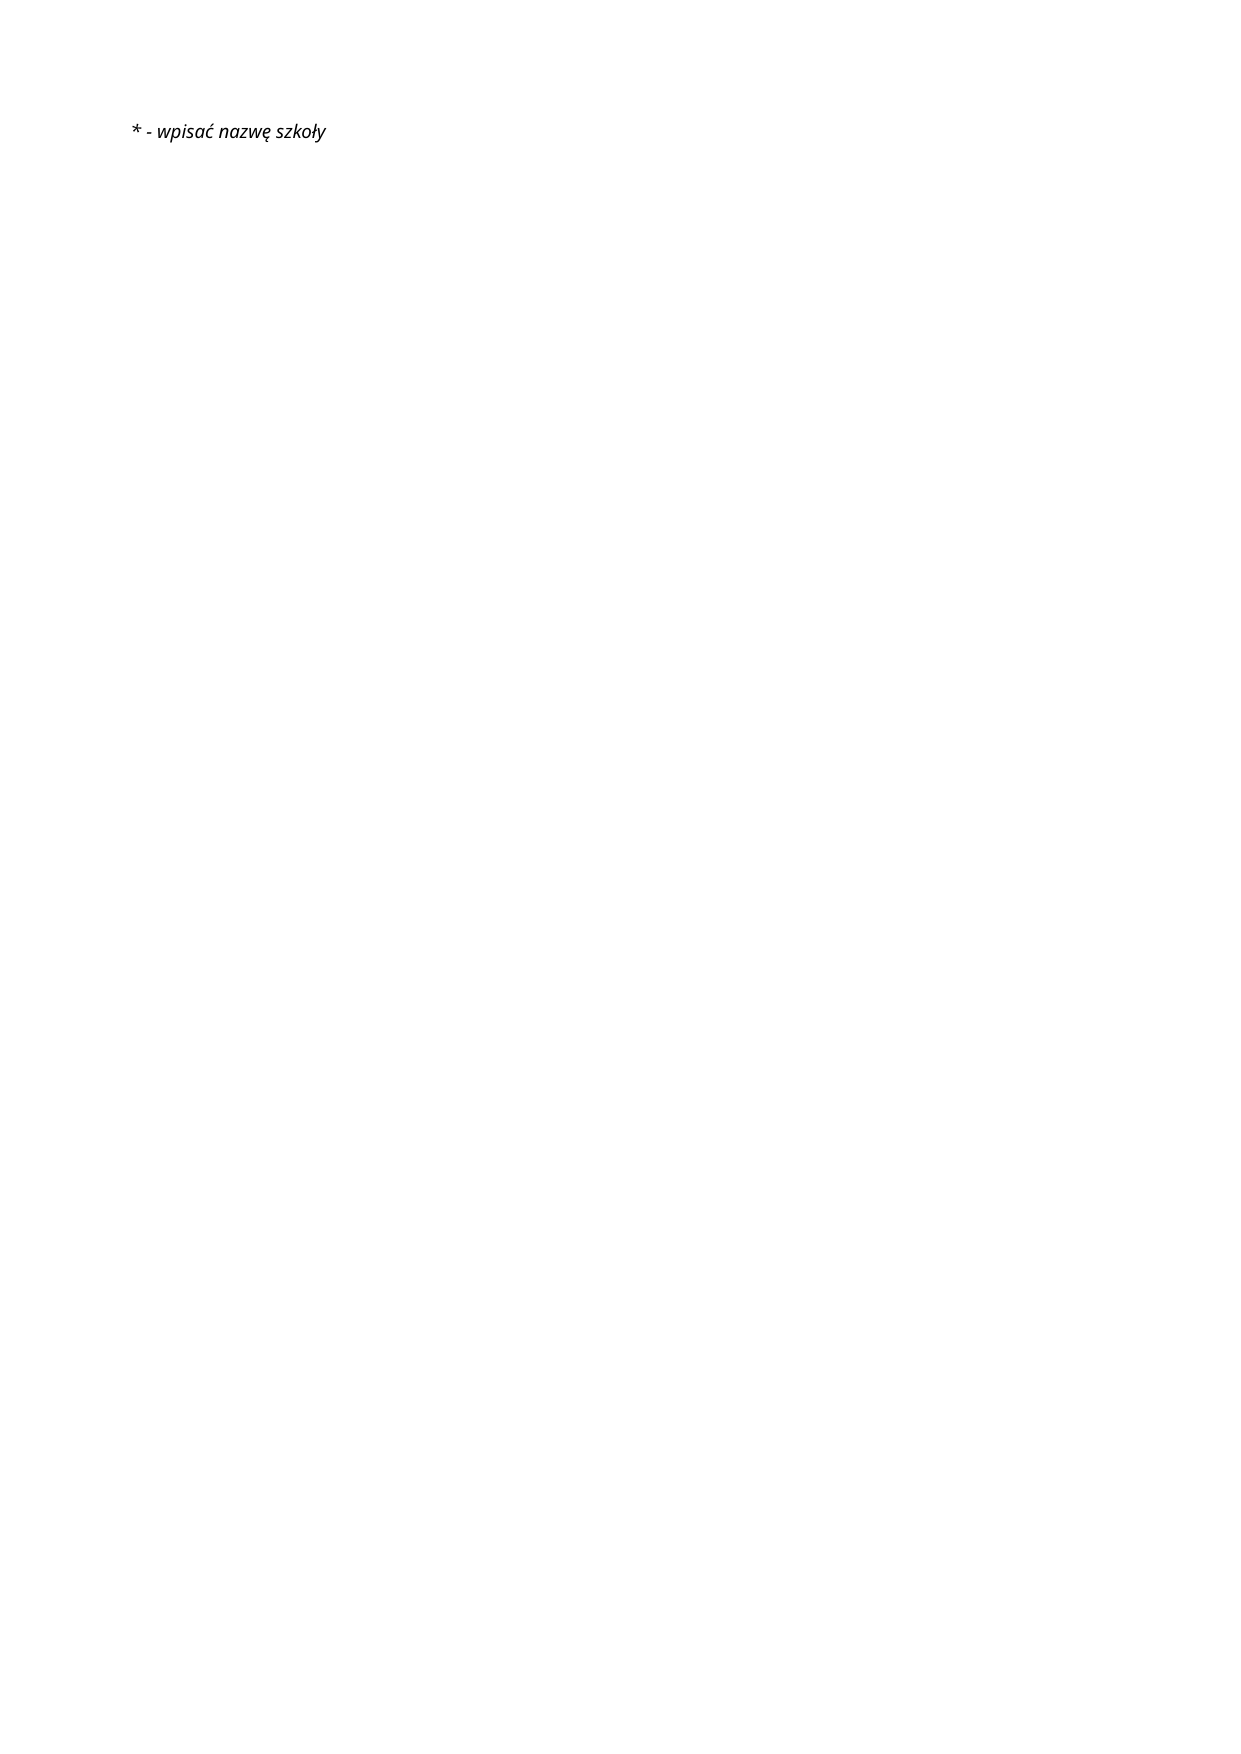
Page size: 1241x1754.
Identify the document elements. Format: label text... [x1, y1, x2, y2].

text * - wpisać nazwę szkoły [130, 118, 1122, 144]
